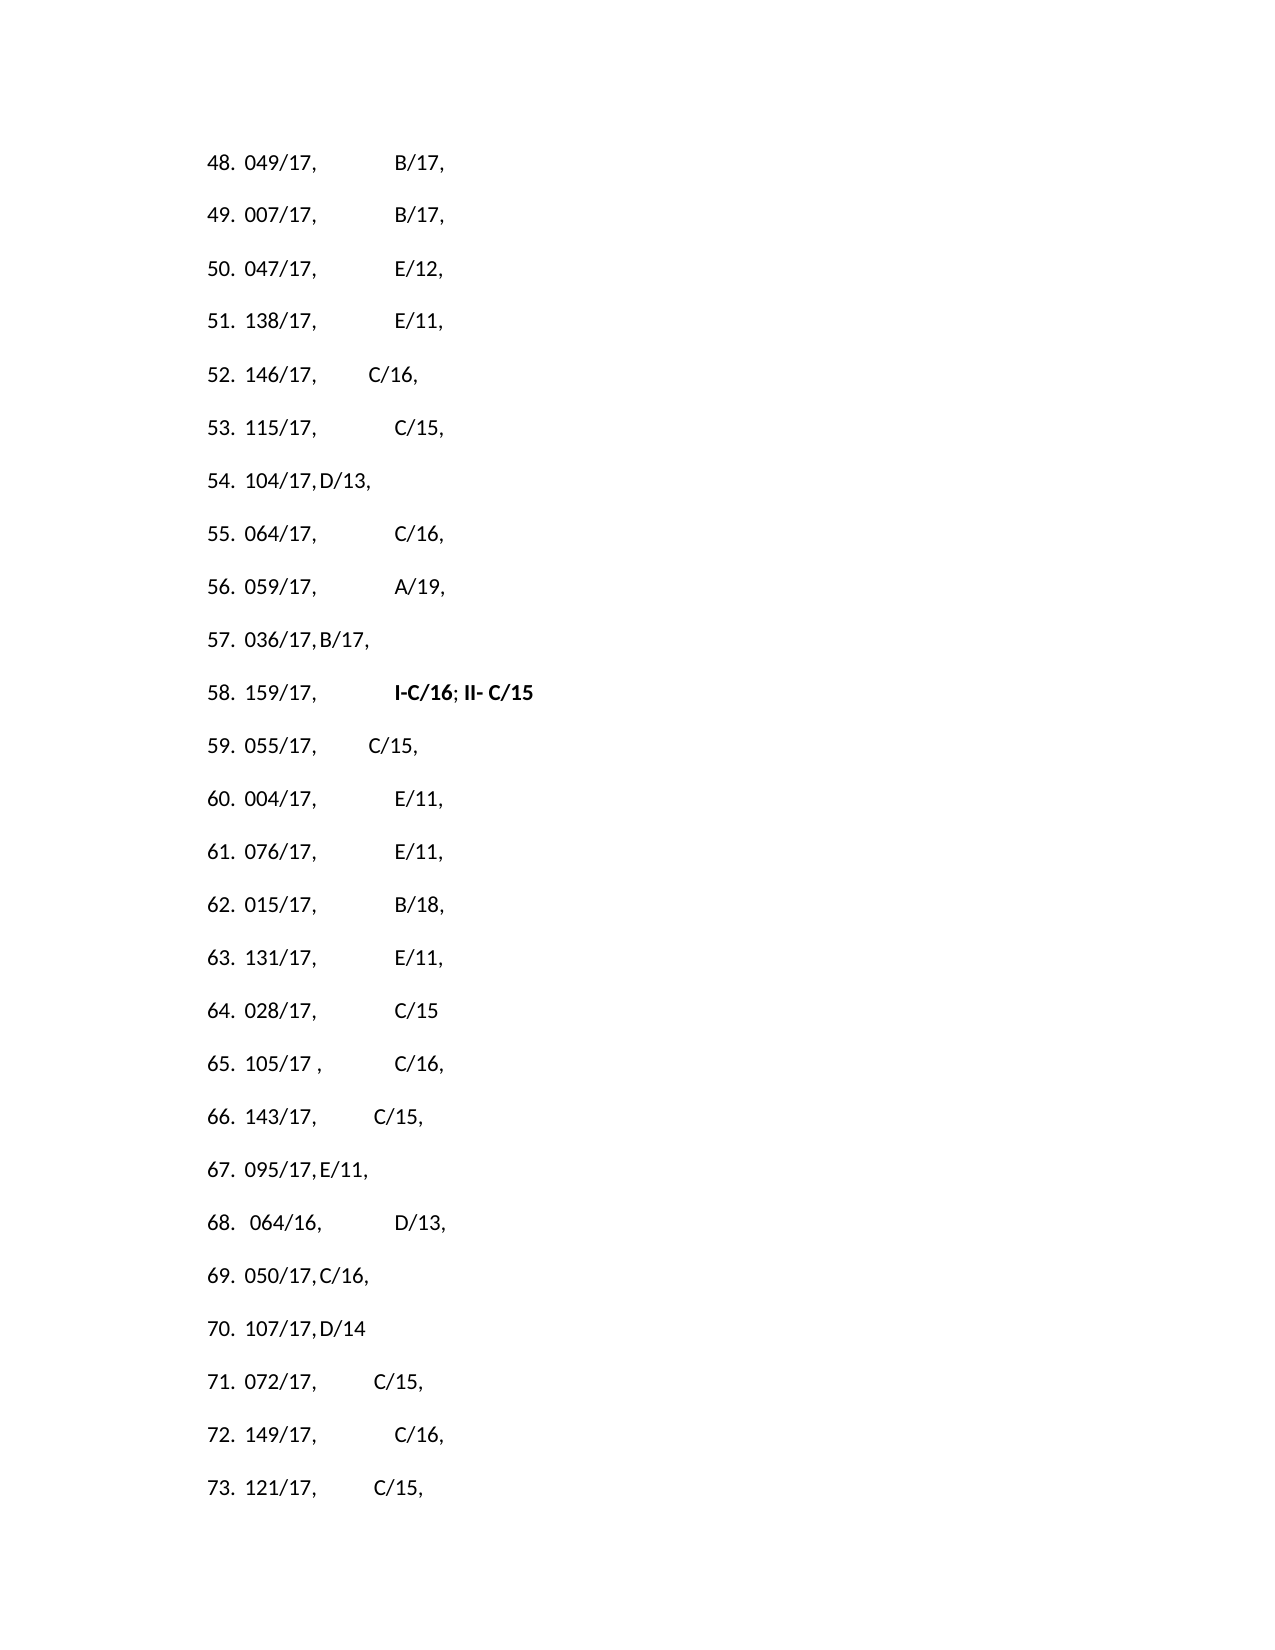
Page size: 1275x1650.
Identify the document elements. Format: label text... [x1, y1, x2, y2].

list 138/17, E/11, [207, 307, 1127, 335]
list 028/17, C/15 [207, 996, 1127, 1024]
list 072/17, C/15, [207, 1367, 1127, 1395]
list 104/17, D/13, [207, 466, 1127, 494]
list 015/17, B/18, [207, 890, 1127, 918]
list 050/17, C/16, [207, 1261, 1127, 1289]
list 004/17, E/11, [207, 784, 1127, 812]
list 149/17, C/16, [207, 1420, 1127, 1448]
list 121/17, C/15, [207, 1473, 1127, 1501]
list 055/17, C/15, [207, 731, 1127, 759]
list 076/17, E/11, [207, 837, 1127, 865]
list 131/17, E/11, [207, 943, 1127, 971]
list 064/17, C/16, [207, 519, 1127, 547]
list 047/17, E/12, [207, 254, 1127, 282]
list 105/17 , C/16, [207, 1049, 1127, 1077]
list 159/17, I-C/16; II- C/15 [207, 678, 1127, 706]
list 115/17, C/15, [207, 413, 1127, 441]
list 146/17, C/16, [207, 360, 1127, 388]
list 107/17, D/14 [207, 1314, 1127, 1342]
list 036/17, B/17, [207, 625, 1127, 653]
list 049/17, B/17, [207, 148, 1127, 176]
list 143/17, C/15, [207, 1102, 1127, 1130]
list 095/17, E/11, [207, 1155, 1127, 1183]
list 064/16, D/13, [207, 1208, 1127, 1236]
list 059/17, A/19, [207, 572, 1127, 600]
list 007/17, B/17, [207, 201, 1127, 229]
